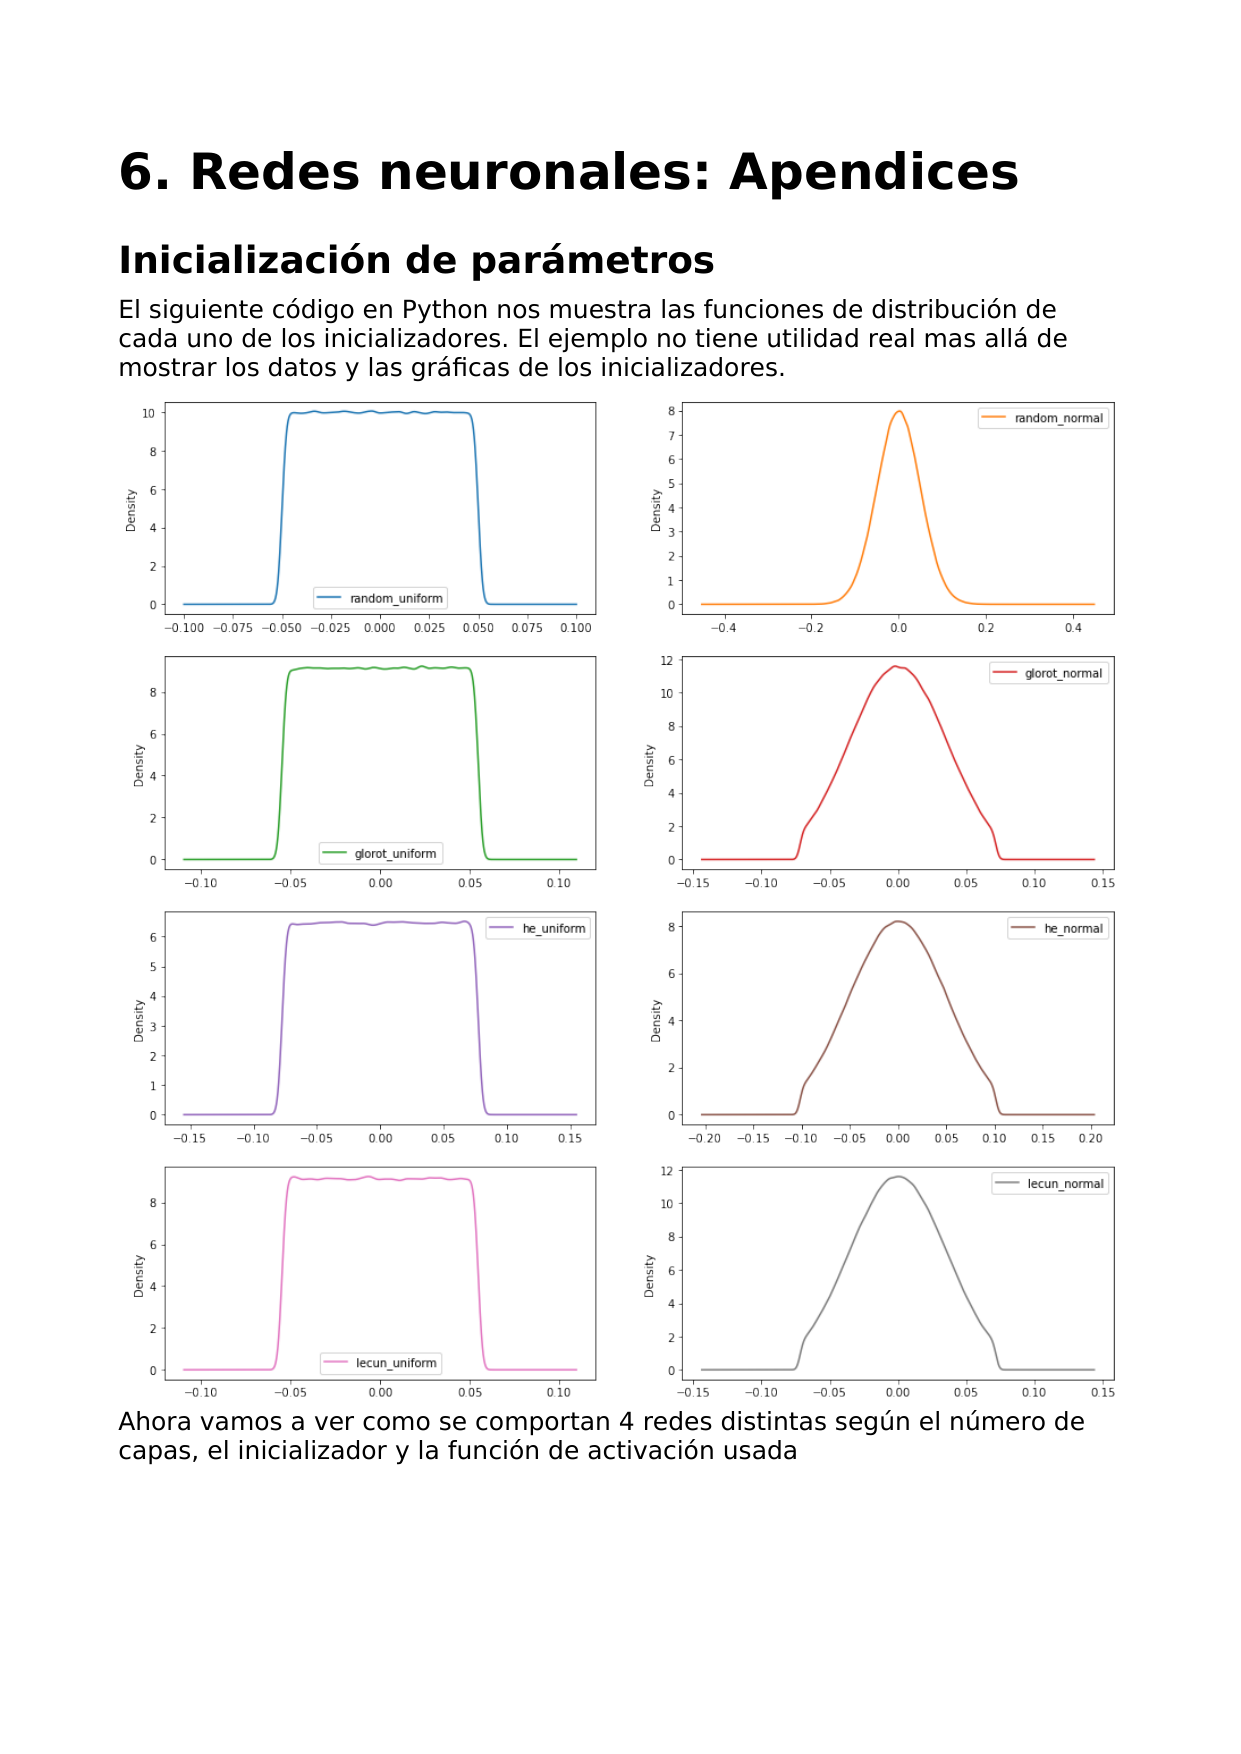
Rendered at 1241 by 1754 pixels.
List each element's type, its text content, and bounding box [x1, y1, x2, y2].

text Ahora vamos a ver como se comportan 4 redes distintas según el número de capas, el inicializador y la función de activación usada [118, 1407, 1122, 1465]
text El siguiente código en Python nos muestra las funciones de distribución de cada uno de los inicializadores. El ejemplo no tiene utilidad real mas allá de mostrar los datos y las gráficas de los inicializadores. [118, 295, 1122, 382]
picture [118, 395, 1123, 1407]
subtitle 6. Redes neuronales: Apendices [118, 143, 1122, 201]
subtitle Inicialización de parámetros [118, 239, 1122, 282]
